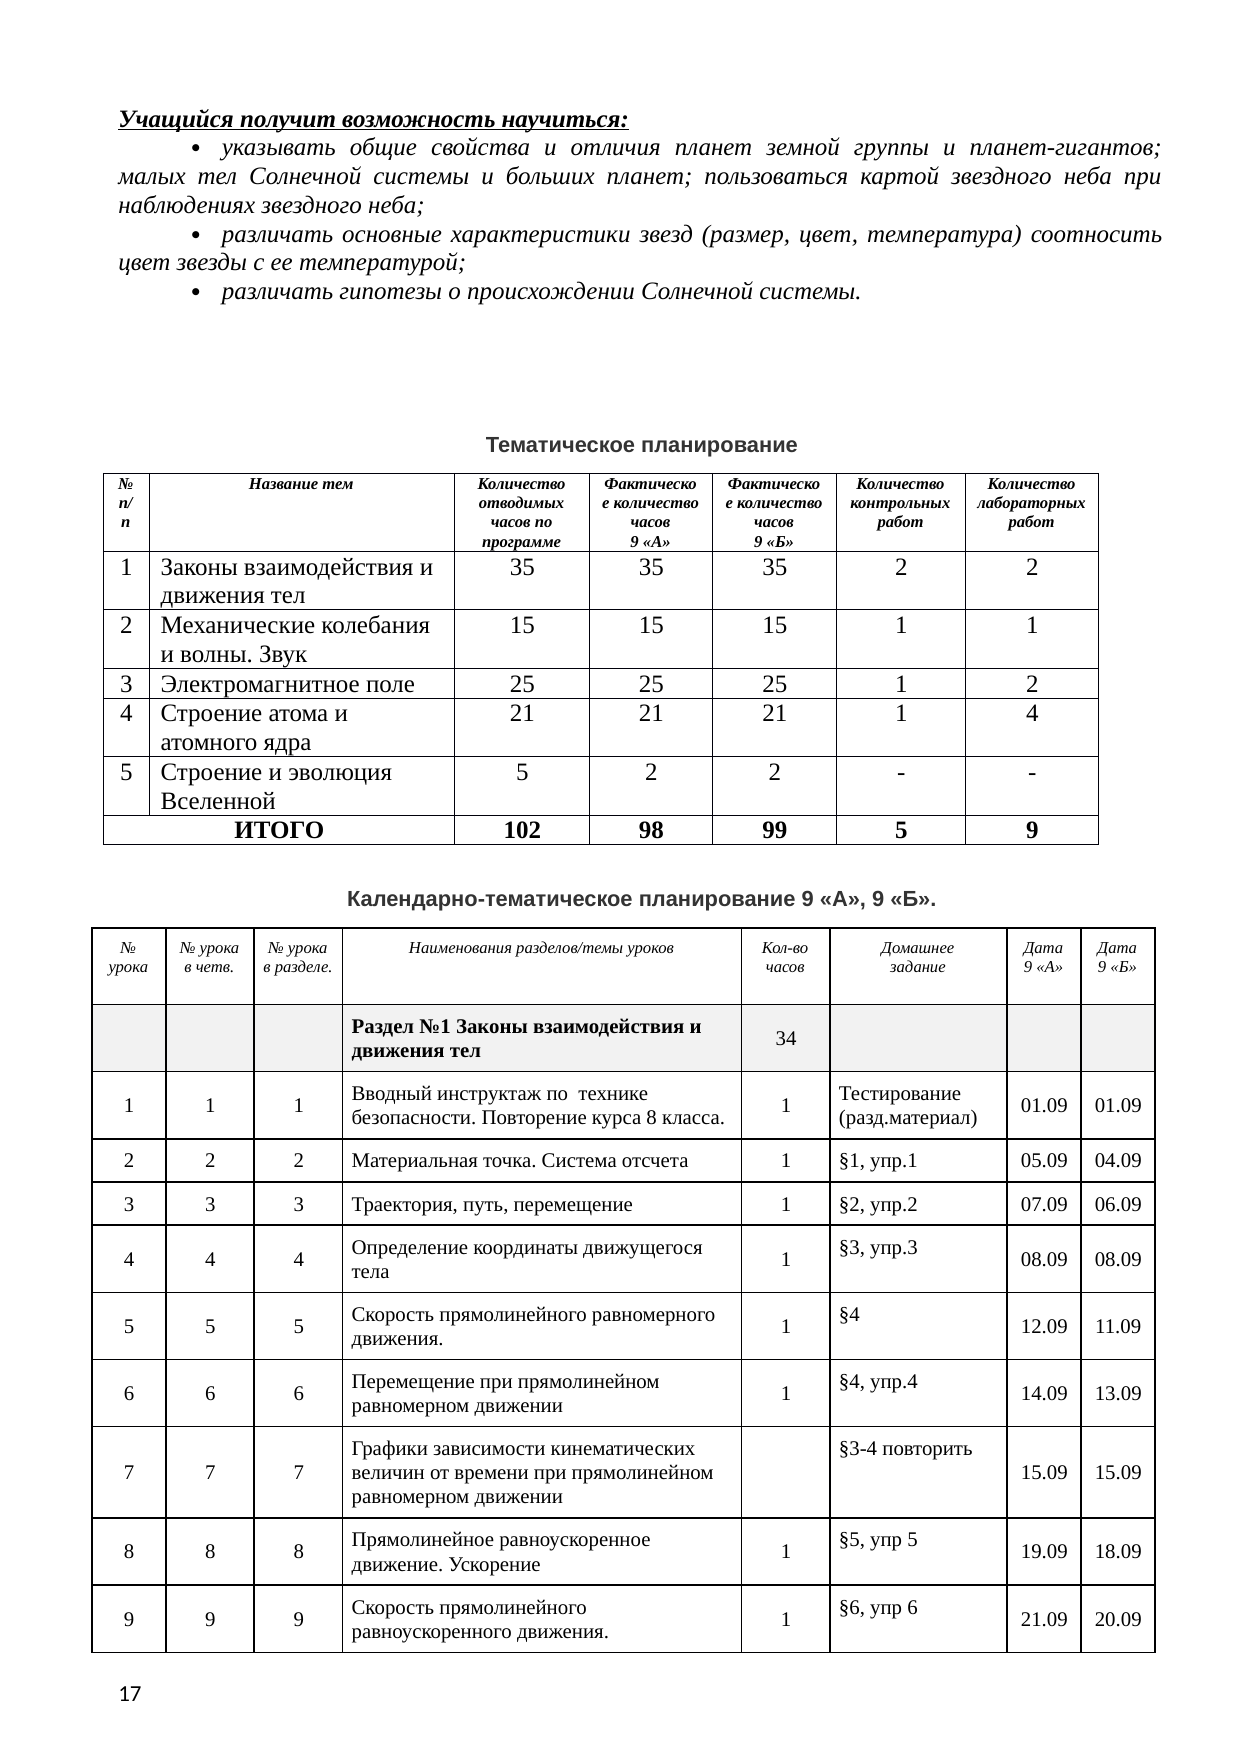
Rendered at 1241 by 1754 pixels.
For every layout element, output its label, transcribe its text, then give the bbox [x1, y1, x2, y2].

table_cell Скорость прямолинейного равномерного движения. [343, 1293, 741, 1359]
table_cell 15 [455, 610, 589, 668]
table_cell 06.09 [1082, 1183, 1154, 1224]
table_cell Траектория, путь, перемещение [343, 1183, 741, 1224]
list указывать общие свойства и отличия планет земной группы и планет-гигантов; малых тел Солнечной системы и больших планет; пользоваться картой звездного неба при наблюдениях звездного неба; [118, 132, 1165, 219]
table_cell §3-4 повторить [831, 1427, 1006, 1517]
table_cell 15.09 [1082, 1427, 1154, 1517]
table_cell - [837, 757, 965, 814]
text Учащийся получит возможность научиться: [118, 104, 1165, 132]
table_cell 4 [966, 699, 1098, 756]
table_cell 35 [713, 552, 836, 609]
table_header Количество отводимых часов по программе [455, 474, 589, 551]
table_cell 3 [93, 1183, 165, 1224]
table_header Количество контрольных работ [837, 474, 965, 551]
table_cell §6, упр 6 [831, 1586, 1006, 1651]
table_cell 6 [167, 1360, 253, 1426]
table_cell Законы взаимодействия и движения тел [150, 552, 454, 609]
table_cell §3, упр.3 [831, 1226, 1006, 1291]
table_cell 2 [104, 610, 149, 668]
table_cell Определение координаты движущегося тела [343, 1226, 741, 1291]
table_cell 3 [167, 1183, 253, 1224]
table_cell Вводный инструктаж по технике безопасности. Повторение курса 8 класса. [343, 1072, 741, 1138]
table_cell 9 [255, 1586, 342, 1651]
table_header Название тем [150, 474, 454, 551]
table_cell - [966, 757, 1098, 814]
table_cell 12.09 [1008, 1293, 1080, 1359]
table_cell §4 [831, 1293, 1006, 1359]
table_cell 9 [167, 1586, 253, 1651]
table_cell 1 [742, 1293, 829, 1359]
table_cell [1008, 1005, 1080, 1071]
table_cell 1 [104, 552, 149, 609]
table_cell 21 [455, 699, 589, 756]
table_cell Электромагнитное поле [150, 669, 454, 697]
table_cell 8 [255, 1519, 342, 1584]
table_header № урока [93, 929, 165, 1004]
table_cell 2 [713, 757, 836, 814]
table_cell §2, упр.2 [831, 1183, 1006, 1224]
table_cell 8 [93, 1519, 165, 1584]
table_cell [93, 1005, 165, 1071]
table_cell §5, упр 5 [831, 1519, 1006, 1584]
table_cell 1 [742, 1519, 829, 1584]
table_cell 1 [742, 1360, 829, 1426]
table_header Дата 9 «Б» [1082, 929, 1154, 1004]
table_cell 1 [167, 1072, 253, 1138]
table_cell 21.09 [1008, 1586, 1080, 1651]
table_cell 05.09 [1008, 1140, 1080, 1181]
table_cell 15 [713, 610, 836, 668]
table_cell 102 [455, 816, 589, 844]
table_header Домашнее задание [831, 929, 1006, 1004]
table_cell 2 [966, 552, 1098, 609]
table_header Наименования разделов/темы уроков [343, 929, 741, 1004]
table_cell 3 [255, 1183, 342, 1224]
table_cell 1 [255, 1072, 342, 1138]
table_cell §1, упр.1 [831, 1140, 1006, 1181]
table_cell 20.09 [1082, 1586, 1154, 1651]
table_header Количество лабораторных работ [966, 474, 1098, 551]
table_cell Тестирование (разд.материал) [831, 1072, 1006, 1138]
table_cell [831, 1005, 1006, 1071]
table_cell 9 [93, 1586, 165, 1651]
table_cell 6 [93, 1360, 165, 1426]
table_cell 13.09 [1082, 1360, 1154, 1426]
table_cell 99 [713, 816, 836, 844]
table_cell 2 [93, 1140, 165, 1181]
table_cell 15 [590, 610, 712, 668]
table_cell 25 [713, 669, 836, 697]
table_cell 1 [742, 1586, 829, 1651]
table_cell 1 [837, 669, 965, 697]
table_cell Строение и эволюция Вселенной [150, 757, 454, 814]
table_cell 6 [255, 1360, 342, 1426]
table_cell 35 [455, 552, 589, 609]
table_cell 7 [255, 1427, 342, 1517]
table_cell Скорость прямолинейного равноускоренного движения. [343, 1586, 741, 1651]
table_cell Раздел №1 Законы взаимодействия и движения тел [343, 1005, 741, 1071]
table_cell [167, 1005, 253, 1071]
table_cell 5 [255, 1293, 342, 1359]
table_cell 3 [104, 669, 149, 697]
table_cell 01.09 [1008, 1072, 1080, 1138]
table_cell 08.09 [1008, 1226, 1080, 1291]
text Календарно-тематическое планирование 9 «А», 9 «Б». [118, 886, 1165, 911]
table_header № п/п [104, 474, 149, 551]
table_cell 4 [93, 1226, 165, 1291]
table_cell 1 [742, 1140, 829, 1181]
table_cell 4 [104, 699, 149, 756]
table_cell 2 [966, 669, 1098, 697]
table_cell 5 [93, 1293, 165, 1359]
table_cell 07.09 [1008, 1183, 1080, 1224]
table_cell Строение атома и атомного ядра [150, 699, 454, 756]
table_cell 04.09 [1082, 1140, 1154, 1181]
table_header Кол-во часов [742, 929, 829, 1004]
table_cell [255, 1005, 342, 1071]
table_cell 4 [167, 1226, 253, 1291]
table_cell 1 [93, 1072, 165, 1138]
table_cell 2 [255, 1140, 342, 1181]
table_cell 9 [966, 816, 1098, 844]
table_cell 8 [167, 1519, 253, 1584]
table_cell 2 [590, 757, 712, 814]
table_cell 11.09 [1082, 1293, 1154, 1359]
table_header № урока в разделе. [255, 929, 342, 1004]
table_cell 21 [590, 699, 712, 756]
table_cell §4, упр.4 [831, 1360, 1006, 1426]
table_cell 5 [104, 757, 149, 814]
list различать основные характеристики звезд (размер, цвет, температура) соотносить цвет звезды с ее температурой; [118, 219, 1165, 276]
table_cell 1 [966, 610, 1098, 668]
table_cell 25 [590, 669, 712, 697]
table_cell 4 [255, 1226, 342, 1291]
table_header Фактическое количество часов 9 «А» [590, 474, 712, 551]
list различать гипотезы о происхождении Солнечной системы. [118, 276, 1165, 305]
table_header Фактическое количество часов 9 «Б» [713, 474, 836, 551]
table_cell 7 [167, 1427, 253, 1517]
table_cell 7 [93, 1427, 165, 1517]
table_header № урока в четв. [167, 929, 253, 1004]
table_cell 1 [742, 1183, 829, 1224]
table_cell 1 [837, 610, 965, 668]
table_cell [742, 1427, 829, 1517]
table_cell 5 [455, 757, 589, 814]
table_cell 01.09 [1082, 1072, 1154, 1138]
table_cell 15.09 [1008, 1427, 1080, 1517]
table_cell 5 [167, 1293, 253, 1359]
table_cell 19.09 [1008, 1519, 1080, 1584]
table_cell Механические колебания и волны. Звук [150, 610, 454, 668]
table_cell [1082, 1005, 1154, 1071]
table_cell 18.09 [1082, 1519, 1154, 1584]
table_cell 25 [455, 669, 589, 697]
table_cell 2 [167, 1140, 253, 1181]
table_cell 1 [742, 1226, 829, 1291]
text Тематическое планирование [118, 432, 1165, 457]
table_cell 08.09 [1082, 1226, 1154, 1291]
table_cell 34 [742, 1005, 829, 1071]
table_header Дата 9 «А» [1008, 929, 1080, 1004]
table_cell Прямолинейное равноускоренное движение. Ускорение [343, 1519, 741, 1584]
table_cell Перемещение при прямолинейном равномерном движении [343, 1360, 741, 1426]
table_cell 35 [590, 552, 712, 609]
table_cell 2 [837, 552, 965, 609]
table_cell 98 [590, 816, 712, 844]
table_cell ИТОГО [104, 816, 454, 844]
table_cell Графики зависимости кинематических величин от времени при прямолинейном равномерном движении [343, 1427, 741, 1517]
table_cell 14.09 [1008, 1360, 1080, 1426]
table_cell 1 [837, 699, 965, 756]
table_cell 5 [837, 816, 965, 844]
table_cell 1 [742, 1072, 829, 1138]
table_cell 21 [713, 699, 836, 756]
table_cell Материальная точка. Система отсчета [343, 1140, 741, 1181]
